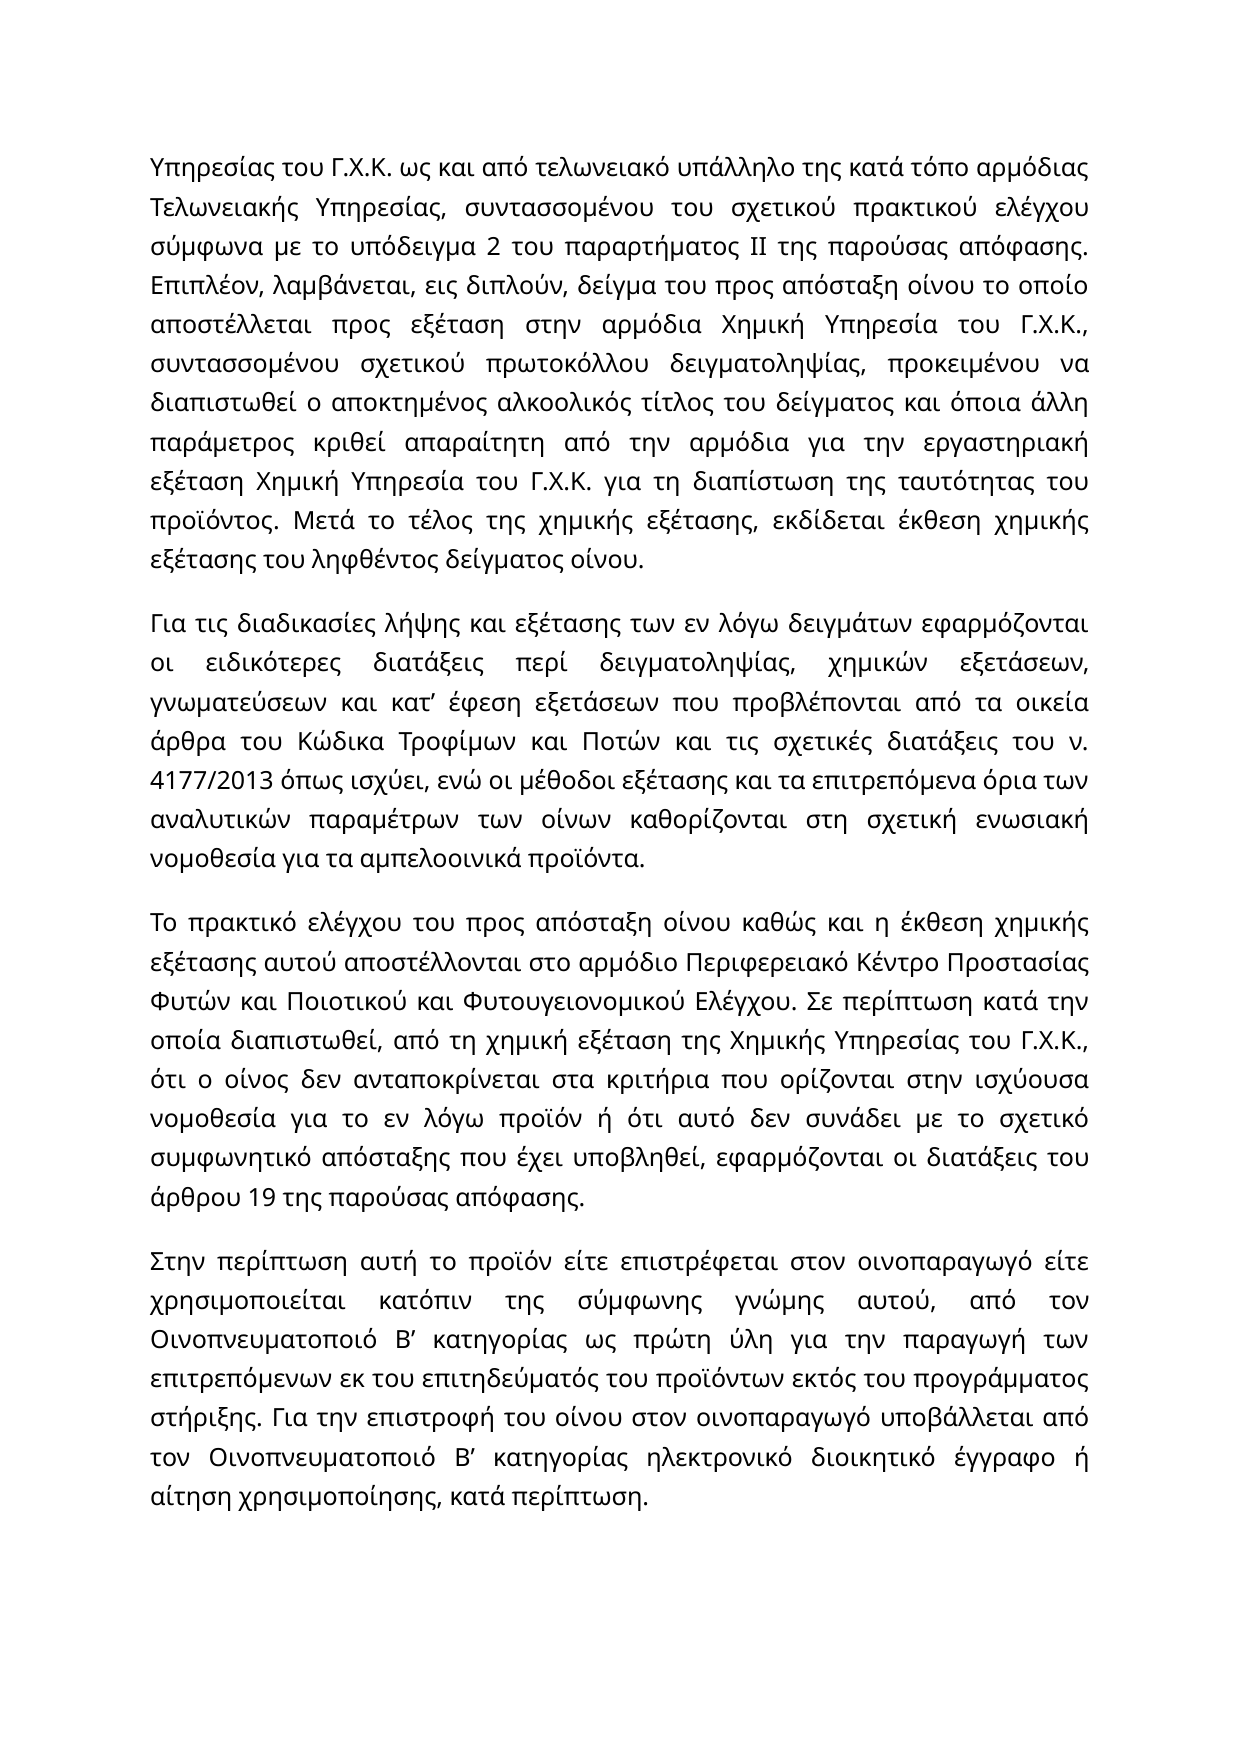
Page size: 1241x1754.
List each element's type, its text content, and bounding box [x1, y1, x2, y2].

text Στην περίπτωση αυτή το προϊόν είτε επιστρέφεται στον οινοπαραγωγό είτε χρησιμοποιείται κατόπιν της σύμφωνης γνώμης αυτού, από τον Οινοπνευματοποιό Β’ κατηγορίας ως πρώτη ύλη για την παραγωγή των επιτρεπόμενων εκ του επιτηδεύματός του προϊόντων εκτός του προγράμματος στήριξης. Για την επιστροφή του οίνου στον οινοπαραγωγό υποβάλλεται από τον Οινοπνευματοποιό Β’ κατηγορίας ηλεκτρονικό διοικητικό έγγραφο ή αίτηση χρησιμοποίησης, κατά περίπτωση. [150, 1243, 1090, 1512]
text Υπηρεσίας του Γ.Χ.Κ. ως και από τελωνειακό υπάλληλο της κατά τόπο αρμόδιας Τελωνειακής Υπηρεσίας, συντασσομένου του σχετικού πρακτικού ελέγχου σύμφωνα με το υπόδειγμα 2 του παραρτήματος ΙΙ της παρούσας απόφασης. Επιπλέον, λαμβάνεται, εις διπλούν, δείγμα του προς απόσταξη οίνου το οποίο αποστέλλεται προς εξέταση στην αρμόδια Χημική Υπηρεσία του Γ.Χ.Κ., συντασσομένου σχετικού πρωτοκόλλου δειγματοληψίας, προκειμένου να διαπιστωθεί ο αποκτημένος αλκοολικός τίτλος του δείγματος και όποια άλλη παράμετρος κριθεί απαραίτητη από την αρμόδια για την εργαστηριακή εξέταση Χημική Υπηρεσία του Γ.Χ.Κ. για τη διαπίστωση της ταυτότητας του προϊόντος. Μετά το τέλος της χημικής εξέτασης, εκδίδεται έκθεση χημικής εξέτασης του ληφθέντος δείγματος οίνου. [150, 150, 1090, 576]
text Για τις διαδικασίες λήψης και εξέτασης των εν λόγω δειγμάτων εφαρμόζονται οι ειδικότερες διατάξεις περί δειγματοληψίας, χημικών εξετάσεων, γνωματεύσεων και κατ’ έφεση εξετάσεων που προβλέπονται από τα οικεία άρθρα του Κώδικα Τροφίμων και Ποτών και τις σχετικές διατάξεις του ν. 4177/2013 όπως ισχύει, ενώ οι μέθοδοι εξέτασης και τα επιτρεπόμενα όρια των αναλυτικών παραμέτρων των οίνων καθορίζονται στη σχετική ενωσιακή νομοθεσία για τα αμπελοοινικά προϊόντα. [150, 606, 1090, 875]
text Το πρακτικό ελέγχου του προς απόσταξη οίνου καθώς και η έκθεση χημικής εξέτασης αυτού αποστέλλονται στο αρμόδιο Περιφερειακό Κέντρο Προστασίας Φυτών και Ποιοτικού και Φυτουγειονομικού Ελέγχου. Σε περίπτωση κατά την οποία διαπιστωθεί, από τη χημική εξέταση της Χημικής Υπηρεσίας του Γ.Χ.Κ., ότι ο οίνος δεν ανταποκρίνεται στα κριτήρια που ορίζονται στην ισχύουσα νομοθεσία για το εν λόγω προϊόν ή ότι αυτό δεν συνάδει με το σχετικό συμφωνητικό απόσταξης που έχει υποβληθεί, εφαρμόζονται οι διατάξεις του άρθρου 19 της παρούσας απόφασης. [150, 905, 1090, 1213]
